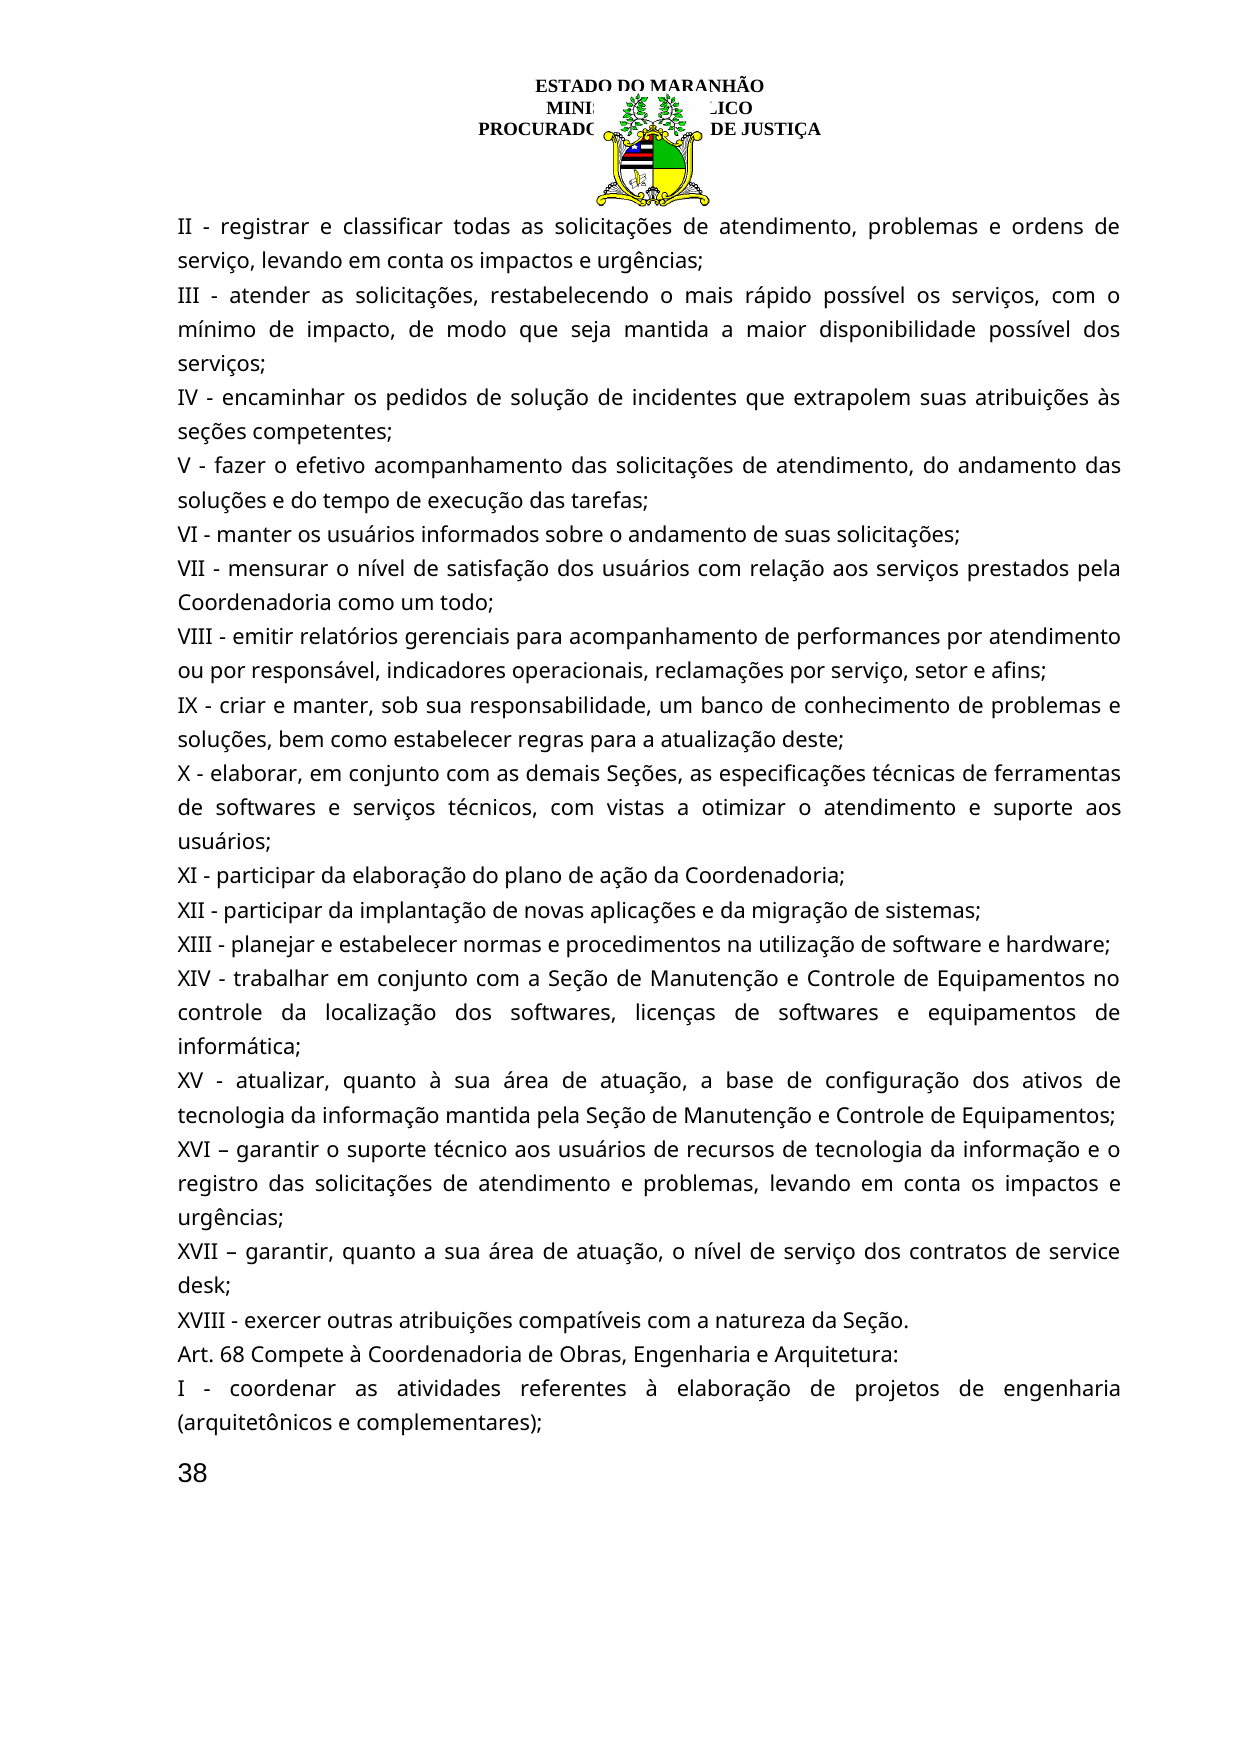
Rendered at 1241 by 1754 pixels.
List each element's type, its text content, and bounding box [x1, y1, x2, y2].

text XVII – garantir, quanto a sua área de atuação, o nível de serviço dos contratos de service desk; [177, 1236, 1122, 1300]
text IX - criar e manter, sob sua responsabilidade, um banco de conhecimento de problemas e soluções, bem como estabelecer regras para a atualização deste; [177, 690, 1122, 754]
text I - coordenar as atividades referentes à elaboração de projetos de engenharia (arquitetônicos e complementares); [177, 1373, 1122, 1437]
text X - elaborar, em conjunto com as demais Seções, as especificações técnicas de ferramentas de softwares e serviços técnicos, com vistas a otimizar o atendimento e suporte aos usuários; [177, 758, 1122, 856]
text XVI – garantir o suporte técnico aos usuários de recursos de tecnologia da informação e o registro das solicitações de atendimento e problemas, levando em conta os impactos e urgências; [177, 1134, 1122, 1232]
text XI - participar da elaboração do plano de ação da Coordenadoria; [177, 861, 1122, 890]
text Art. 68 Compete à Coordenadoria de Obras, Engenharia e Arquitetura: [177, 1339, 1122, 1369]
text V - fazer o efetivo acompanhamento das solicitações de atendimento, do andamento das soluções e do tempo de execução das tarefas; [177, 451, 1122, 514]
text XII - participar da implantação de novas aplicações e da migração de sistemas; [177, 895, 1122, 924]
text XIII - planejar e estabelecer normas e procedimentos na utilização de software e hardware; [177, 929, 1122, 959]
text VI - manter os usuários informados sobre o andamento de suas solicitações; [177, 519, 1122, 549]
text III - atender as solicitações, restabelecendo o mais rápido possível os serviços, com o mínimo de impacto, de modo que seja mantida a maior disponibilidade possível dos serviços; [177, 280, 1122, 378]
text XVIII - exercer outras atribuições compatíveis com a natureza da Seção. [177, 1305, 1122, 1334]
text II - registrar e classificar todas as solicitações de atendimento, problemas e ordens de serviço, levando em conta os impactos e urgências; [177, 161, 1122, 275]
text XV - atualizar, quanto à sua área de atuação, a base de configuração dos ativos de tecnologia da informação mantida pela Seção de Manutenção e Controle de Equipamentos; [177, 1066, 1122, 1129]
text XIV - trabalhar em conjunto com a Seção de Manutenção e Controle de Equipamentos no controle da localização dos softwares, licenças de softwares e equipamentos de informática; [177, 963, 1122, 1061]
text IV - encaminhar os pedidos de solução de incidentes que extrapolem suas atribuições às seções competentes; [177, 382, 1122, 446]
text VII - mensurar o nível de satisfação dos usuários com relação aos serviços prestados pela Coordenadoria como um todo; [177, 553, 1122, 617]
text VIII - emitir relatórios gerenciais para acompanhamento de performances por atendimento ou por responsável, indicadores operacionais, reclamações por serviço, setor e afins; [177, 621, 1122, 685]
